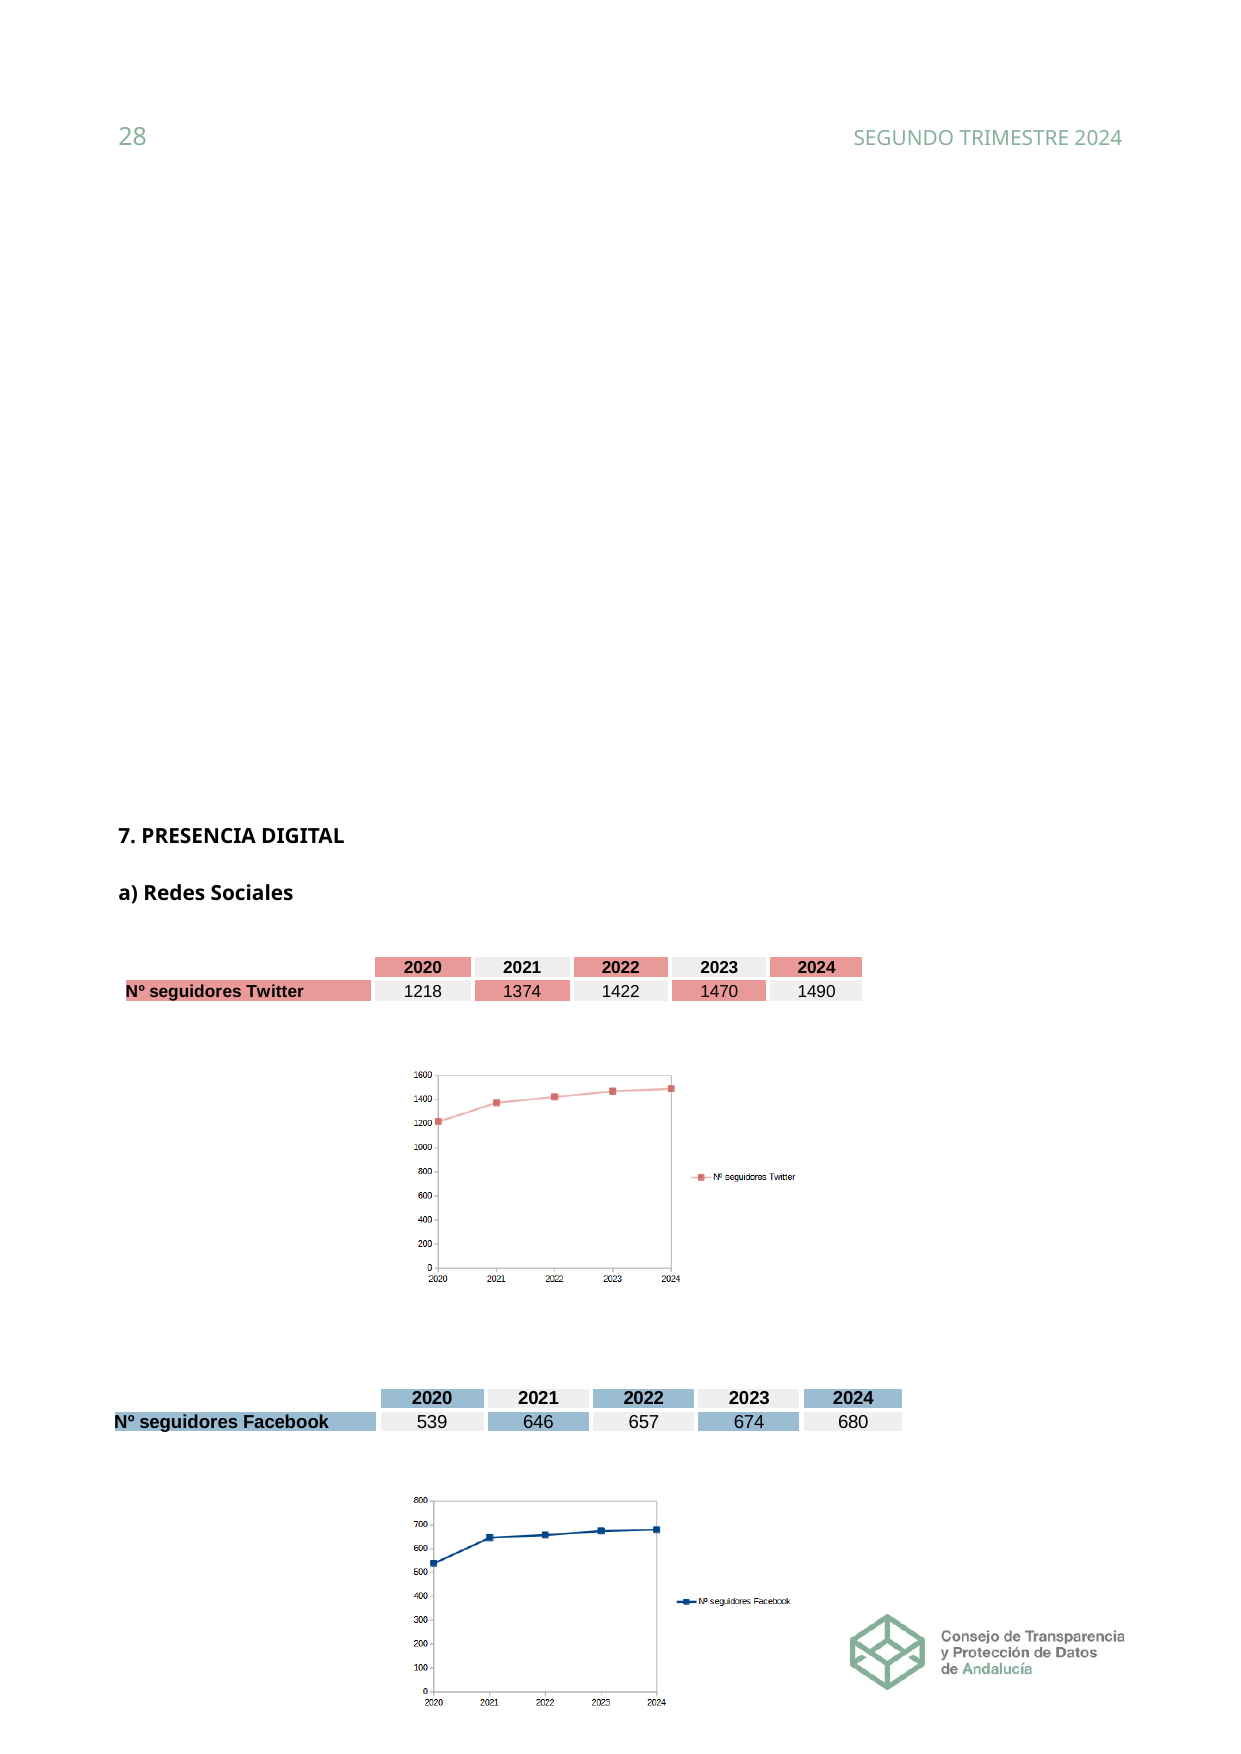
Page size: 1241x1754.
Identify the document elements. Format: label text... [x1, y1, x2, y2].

text 7. PRESENCIA DIGITAL [118, 821, 1122, 849]
picture [408, 1067, 799, 1284]
picture [838, 1599, 1142, 1712]
text a) Redes Sociales [118, 878, 1122, 906]
picture [410, 1492, 793, 1709]
